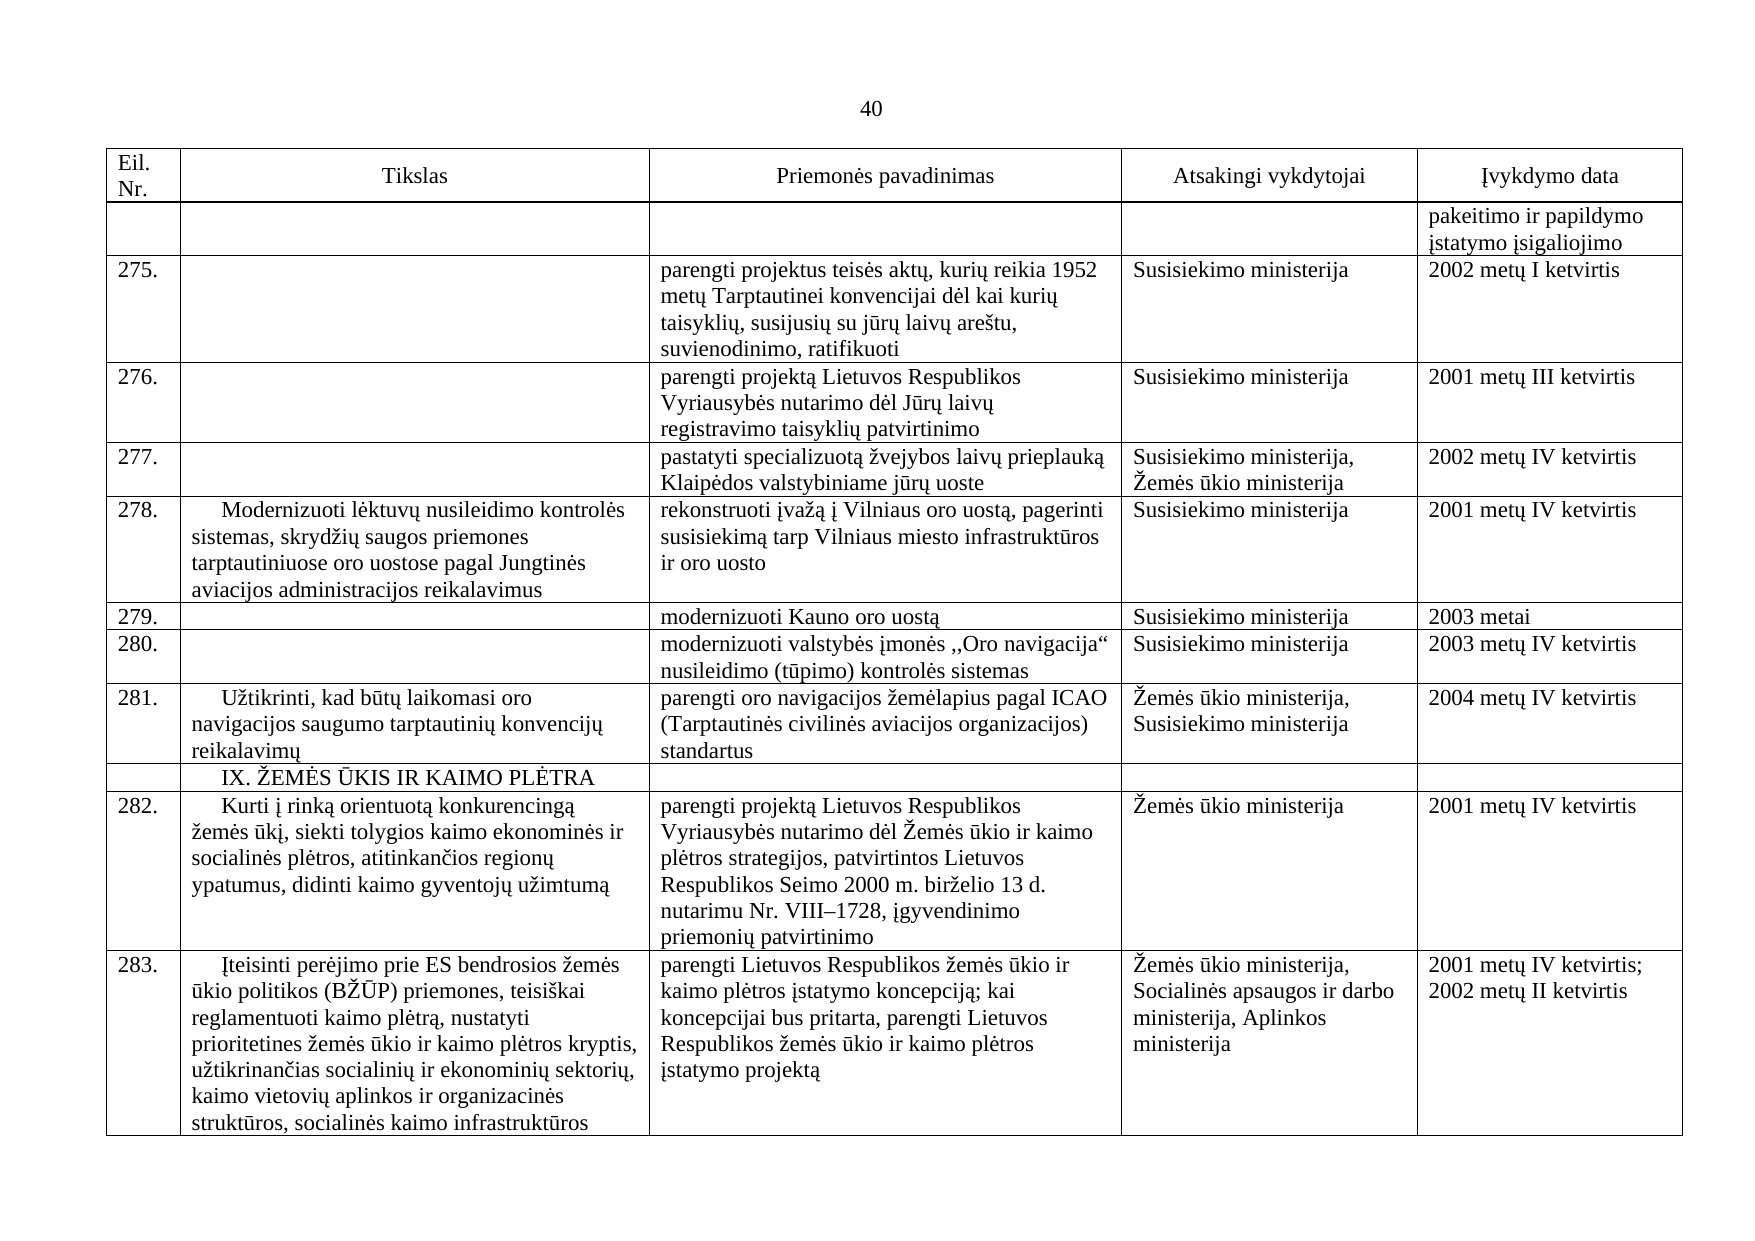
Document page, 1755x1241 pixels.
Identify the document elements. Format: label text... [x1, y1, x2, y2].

table_cell 2001 metų IV ketvirtis; 2002 metų II ketvirtis [1418, 951, 1682, 1135]
table_cell Susisiekimo ministerija [1122, 603, 1417, 629]
table_cell IX. ŽEMĖS ŪKIS IR KAIMO PLĖTRA [181, 764, 649, 791]
table_cell [181, 630, 649, 683]
table_cell [107, 443, 180, 496]
table_cell [1122, 203, 1417, 255]
table_cell Kurti į rinką orientuotą konkurencingą žemės ūkį, siekti tolygios kaimo ekonominės ir socialinės plėtros, atitinkančios regionų ypatumus, didinti kaimo gyventojų užimtumą [181, 792, 649, 950]
table_cell [107, 603, 180, 629]
table_cell Susisiekimo ministerija [1122, 630, 1417, 683]
table_cell [650, 764, 1121, 791]
table_cell Susisiekimo ministerija [1122, 256, 1417, 362]
table_cell modernizuoti valstybės įmonės ,,Oro navigacija“ nusileidimo (tūpimo) kontrolės sistemas [650, 630, 1121, 683]
table_cell 2003 metų IV ketvirtis [1418, 630, 1682, 683]
table_cell Susisiekimo ministerija [1122, 497, 1417, 602]
table_cell parengti projektus teisės aktų, kurių reikia 1952 metų Tarptautinei konvencijai dėl kai kurių taisyklių, susijusių su jūrų laivų areštu, suvienodinimo, ratifikuoti [650, 256, 1121, 362]
table_cell [107, 630, 180, 683]
table_cell [181, 203, 649, 255]
table_cell Žemės ūkio ministerija, Susisiekimo ministerija [1122, 684, 1417, 763]
table_cell [1418, 764, 1682, 791]
table_header Eil. Nr. [107, 149, 180, 201]
table_header Tikslas [181, 149, 649, 201]
table_cell 2002 metų IV ketvirtis [1418, 443, 1682, 496]
table_cell [107, 684, 180, 763]
table_cell 2001 metų IV ketvirtis [1418, 792, 1682, 950]
table_header Atsakingi vykdytojai [1122, 149, 1417, 201]
table_cell Žemės ūkio ministerija, Socialinės apsaugos ir darbo ministerija, Aplinkos ministerija [1122, 951, 1417, 1135]
table_cell Žemės ūkio ministerija [1122, 792, 1417, 950]
table_cell 2002 metų I ketvirtis [1418, 256, 1682, 362]
table_cell 2003 metai [1418, 603, 1682, 629]
table_cell modernizuoti Kauno oro uostą [650, 603, 1121, 629]
table_cell [107, 951, 180, 1135]
table_header Priemonės pavadinimas [650, 149, 1121, 201]
table_cell [181, 256, 649, 362]
table_cell [181, 603, 649, 629]
table_cell parengti Lietuvos Respublikos žemės ūkio ir kaimo plėtros įstatymo koncepciją; kai koncepcijai bus pritarta, parengti Lietuvos Respublikos žemės ūkio ir kaimo plėtros įstatymo projektą [650, 951, 1121, 1135]
table_cell [107, 363, 180, 442]
table_cell [181, 363, 649, 442]
table_cell [1122, 764, 1417, 791]
table_cell pakeitimo ir papildymo įstatymo įsigaliojimo [1418, 203, 1682, 255]
table_header Įvykdymo data [1418, 149, 1682, 201]
table_cell [181, 443, 649, 496]
table_cell parengti projektą Lietuvos Respublikos Vyriausybės nutarimo dėl Žemės ūkio ir kaimo plėtros strategijos, patvirtintos Lietuvos Respublikos Seimo 2000 m. birželio 13 d. nutarimu Nr. VIII–1728, įgyvendinimo priemonių patvirtinimo [650, 792, 1121, 950]
table_cell 2001 metų IV ketvirtis [1418, 497, 1682, 602]
table_cell Susisiekimo ministerija [1122, 363, 1417, 442]
table_cell parengti oro navigacijos žemėlapius pagal ICAO (Tarptautinės civilinės aviacijos organizacijos) standartus [650, 684, 1121, 763]
table_cell pastatyti specializuotą žvejybos laivų prieplauką Klaipėdos valstybiniame jūrų uoste [650, 443, 1121, 496]
table_cell Įteisinti perėjimo prie ES bendrosios žemės ūkio politikos (BŽŪP) priemones, teisiškai reglamentuoti kaimo plėtrą, nustatyti prioritetines žemės ūkio ir kaimo plėtros kryptis, užtikrinančias socialinių ir ekonominių sektorių, kaimo vietovių aplinkos ir organizacinės struktūros, socialinės kaimo infrastruktūros [181, 951, 649, 1135]
table_cell 2004 metų IV ketvirtis [1418, 684, 1682, 763]
table_cell [650, 203, 1121, 255]
table_cell 2001 metų III ketvirtis [1418, 363, 1682, 442]
table_cell [107, 792, 180, 950]
table_cell Modernizuoti lėktuvų nusileidimo kontrolės sistemas, skrydžių saugos priemones tarptautiniuose oro uostose pagal Jungtinės aviacijos administracijos reikalavimus [181, 497, 649, 602]
table_cell [107, 764, 180, 791]
table_cell Susisiekimo ministerija, Žemės ūkio ministerija [1122, 443, 1417, 496]
table_cell rekonstruoti įvažą į Vilniaus oro uostą, pagerinti susisiekimą tarp Vilniaus miesto infrastruktūros ir oro uosto [650, 497, 1121, 602]
table_cell parengti projektą Lietuvos Respublikos Vyriausybės nutarimo dėl Jūrų laivų registravimo taisyklių patvirtinimo [650, 363, 1121, 442]
table_cell Užtikrinti, kad būtų laikomasi oro navigacijos saugumo tarptautinių konvencijų reikalavimų [181, 684, 649, 763]
table_cell [107, 256, 180, 362]
table_cell [107, 203, 180, 255]
table_cell [107, 497, 180, 602]
